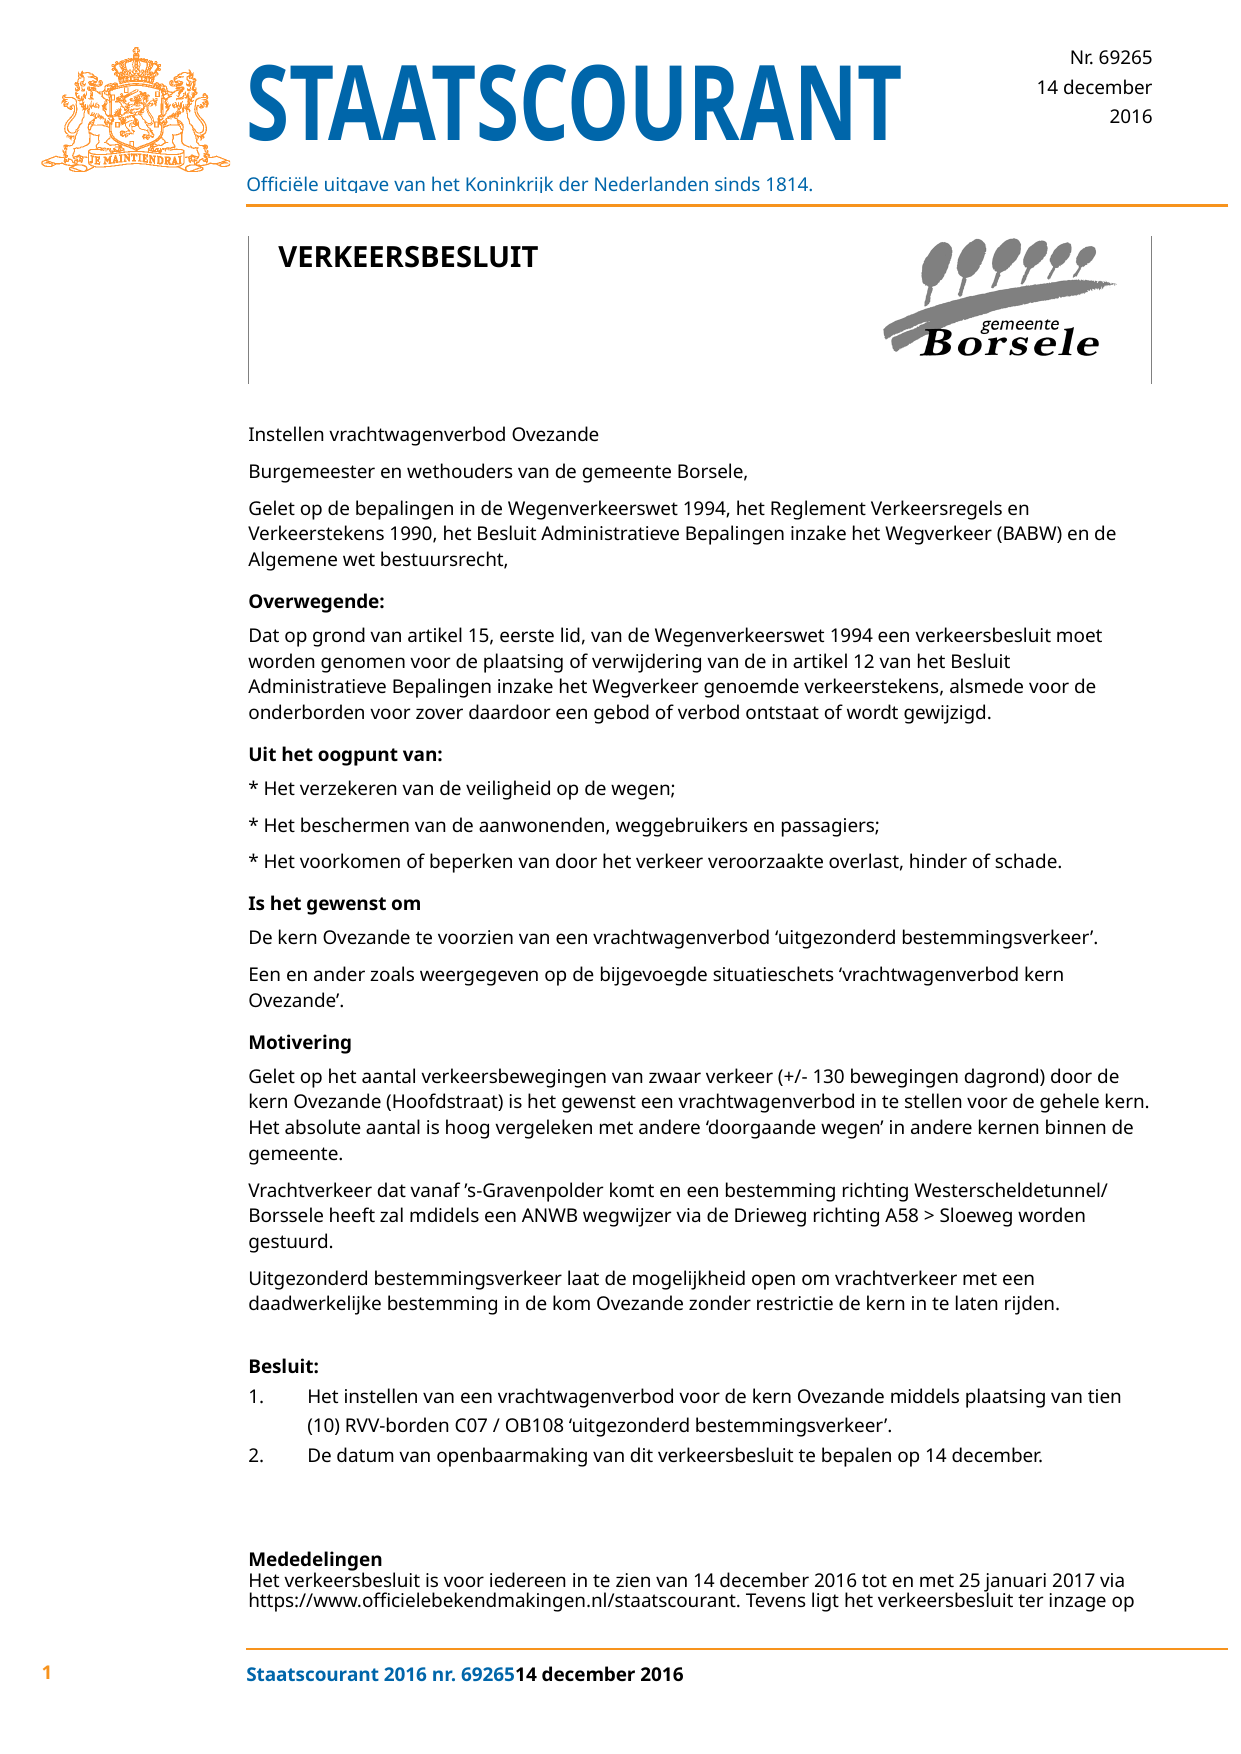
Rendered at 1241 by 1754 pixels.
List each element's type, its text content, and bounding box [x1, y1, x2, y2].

text Gelet op het aantal verkeersbewegingen van zwaar verkeer (+/- 130 bewegingen dagrond) door de kern Ovezande (Hoofdstraat) is het gewenst een vrachtwagenverbod in te stellen voor de gehele kern. Het absolute aantal is hoog vergeleken met andere ‘doorgaande wegen’ in andere kernen binnen de gemeente. [248, 1063, 1152, 1166]
list Het instellen van een vrachtwagenverbod voor de kern Ovezande middels plaatsing van tien (10) RVV-borden C07 / OB108 ‘uitgezonderd bestemmingsverkeer’. [248, 1383, 1152, 1438]
text Uitgezonderd bestemmingsverkeer laat de mogelijkheid open om vrachtverkeer met een daadwerkelijke bestemming in de kom Ovezande zonder restrictie de kern in te laten rijden. [248, 1265, 1152, 1316]
text Gelet op de bepalingen in de Wegenverkeerswet 1994, het Reglement Verkeersregels en Verkeerstekens 1990, het Besluit Administratieve Bepalingen inzake het Wegverkeer (BABW) en de Algemene wet bestuursrecht, [248, 495, 1152, 572]
text Het verkeersbesluit is voor iedereen in te zien van 14 december 2016 tot en met 25 januari 2017 via https://www.officielebekendmakingen.nl/staatscourant. Tevens ligt het verkeersbesluit ter inzage op [248, 1572, 1152, 1611]
text Overwegende: [248, 588, 1152, 614]
text Besluit: [248, 1353, 1152, 1379]
picture [882, 236, 1119, 358]
table_header [850, 236, 1151, 384]
text * Het beschermen van de aanwonenden, weggebruikers en passagiers; [248, 812, 1152, 838]
text De kern Ovezande te voorzien van een vrachtwagenverbod ‘uitgezonderd bestemmingsverkeer’. [248, 924, 1152, 950]
text Is het gewenst om [248, 891, 1152, 916]
text Een en ander zoals weergegeven op de bijgevoegde situatieschets ‘vrachtwagenverbod kern Ovezande’. [248, 961, 1152, 1013]
list De datum van openbaarmaking van dit verkeersbesluit te bepalen op 14 december. [248, 1442, 1152, 1468]
text Vrachtverkeer dat vanaf ’s-Gravenpolder komt en een bestemming richting Westerscheldetunnel/ Borssele heeft zal mdidels een ANWB wegwijzer via de Drieweg richting A58 > Sloeweg worden gestuurd. [248, 1177, 1152, 1254]
text * Het voorkomen of beperken van door het verkeer veroorzaakte overlast, hinder of schade. [248, 849, 1152, 874]
text Motivering [248, 1029, 1152, 1054]
text Dat op grond van artikel 15, eerste lid, van de Wegenverkeerswet 1994 een verkeersbesluit moet worden genomen voor de plaatsing of verwijdering van de in artikel 12 van het Besluit Administratieve Bepalingen inzake het Wegverkeer genoemde verkeerstekens, alsmede voor de onderborden voor zover daardoor een gebod of verbod ontstaat of wordt gewijzigd. [248, 622, 1152, 725]
table_header VERKEERSBESLUIT [249, 236, 850, 384]
text Instellen vrachtwagenverbod Ovezande [248, 421, 1152, 447]
text * Het verzekeren van de veiligheid op de wegen; [248, 775, 1152, 801]
picture [41, 47, 231, 172]
text Uit het oogpunt van: [248, 741, 1152, 767]
text Mededelingen [248, 1547, 1152, 1572]
text Burgemeester en wethouders van de gemeente Borsele, [248, 458, 1152, 484]
